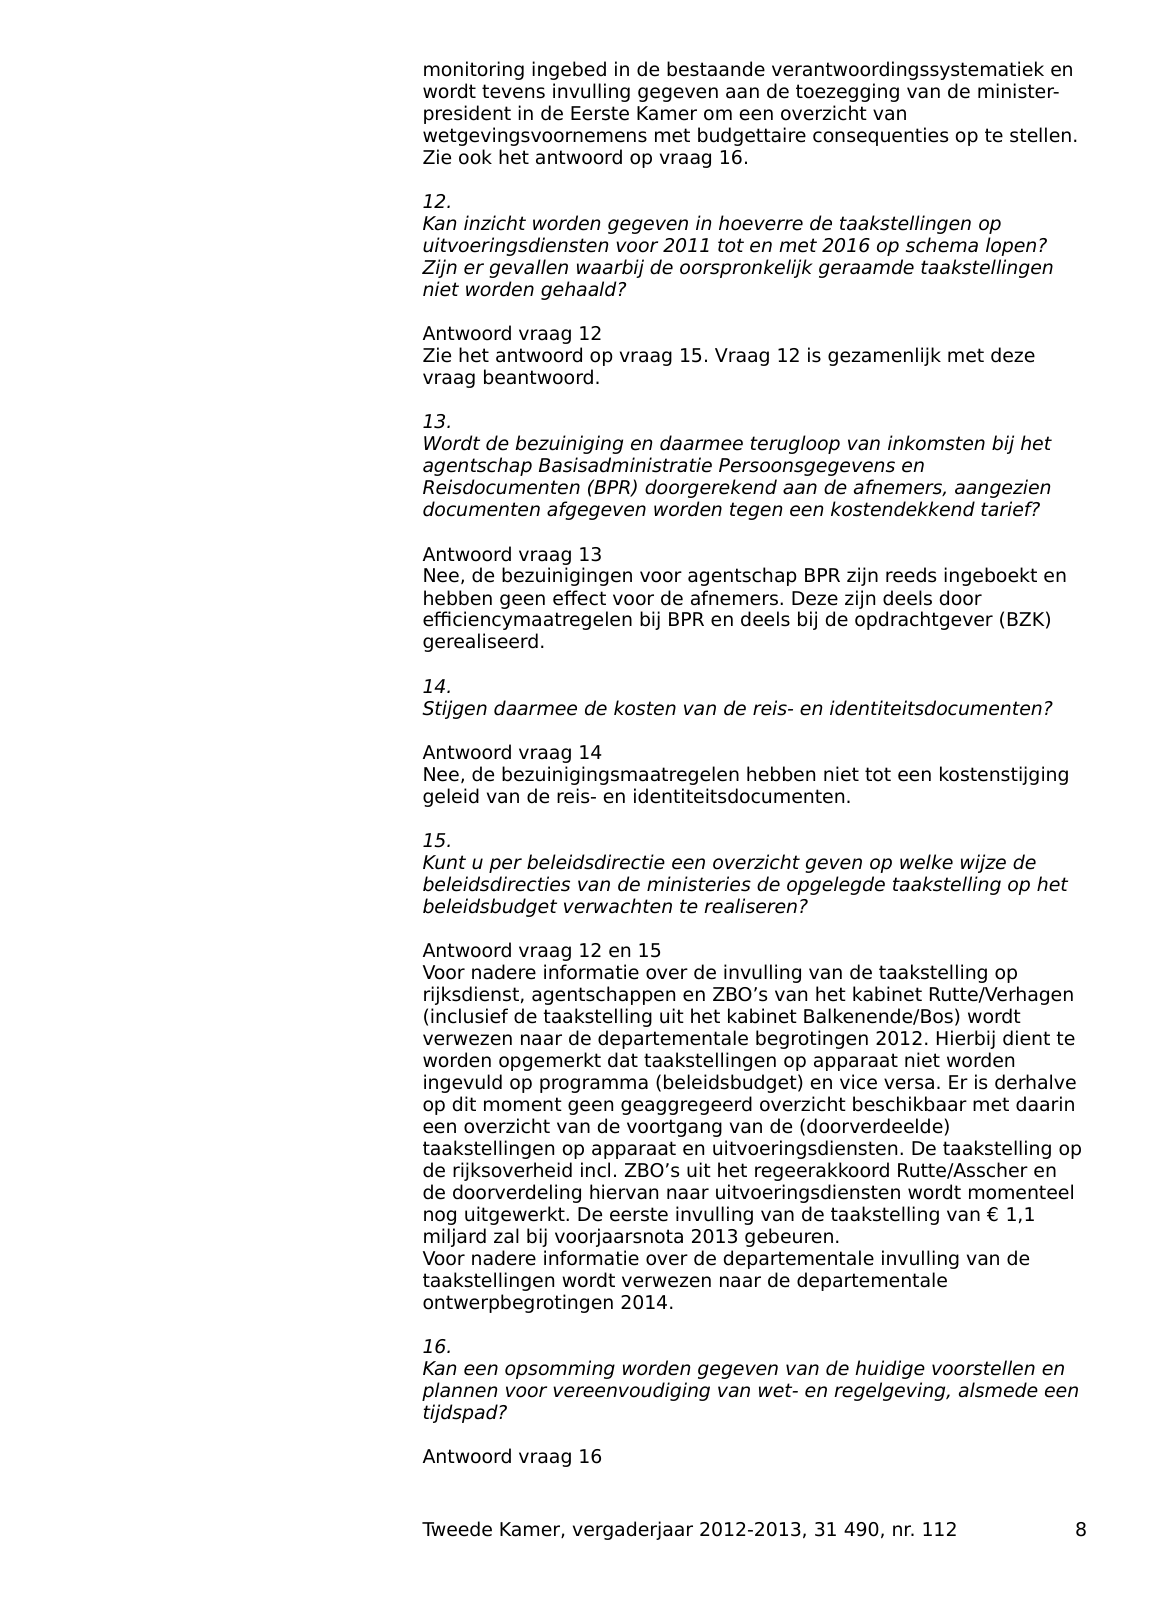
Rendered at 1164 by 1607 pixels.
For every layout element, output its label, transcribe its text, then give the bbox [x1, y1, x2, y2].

text Antwoord vraag 12 en 15 [422, 940, 1087, 962]
text Kan inzicht worden gegeven in hoeverre de taakstellingen op uitvoeringsdiensten voor 2011 tot en met 2016 op schema lopen? Zijn er gevallen waarbij de oorspronkelijk geraamde taakstellingen niet worden gehaald? [422, 213, 1087, 301]
text Nee, de bezuinigingen voor agentschap BPR zijn reeds ingeboekt en hebben geen effect voor de afnemers. Deze zijn deels door efficiencymaatregelen bij BPR en deels bij de opdrachtgever (BZK) gerealiseerd. [422, 565, 1087, 653]
text 16. [422, 1336, 1087, 1358]
text Kunt u per beleidsdirectie een overzicht geven op welke wijze de beleidsdirecties van de ministeries de opgelegde taakstelling op het beleidsbudget verwachten te realiseren? [422, 852, 1087, 918]
text 14. [422, 676, 1087, 697]
text 15. [422, 830, 1087, 852]
text 12. [422, 191, 1087, 213]
text Antwoord vraag 13 [422, 543, 1087, 565]
text Nee, de bezuinigingsmaatregelen hebben niet tot een kostenstijging geleid van de reis- en identiteitsdocumenten. [422, 764, 1087, 808]
text Wordt de bezuiniging en daarmee terugloop van inkomsten bij het agentschap Basisadministratie Persoonsgegevens en Reisdocumenten (BPR) doorgerekend aan de afnemers, aangezien documenten afgegeven worden tegen een kostendekkend tarief? [422, 433, 1087, 521]
text monitoring ingebed in de bestaande verantwoordingssystematiek en wordt tevens invulling gegeven aan de toezegging van de minister-president in de Eerste Kamer om een overzicht van wetgevingsvoornemens met budgettaire consequenties op te stellen. Zie ook het antwoord op vraag 16. [422, 59, 1087, 169]
text Kan een opsomming worden gegeven van de huidige voorstellen en plannen voor vereenvoudiging van wet- en regelgeving, alsmede een tijdspad? [422, 1358, 1087, 1424]
text Voor nadere informatie over de departementale invulling van de taakstellingen wordt verwezen naar de departementale ontwerpbegrotingen 2014. [422, 1248, 1087, 1313]
text Stijgen daarmee de kosten van de reis- en identiteitsdocumenten? [422, 697, 1087, 719]
text Antwoord vraag 12 [422, 323, 1087, 345]
text Zie het antwoord op vraag 15. Vraag 12 is gezamenlijk met deze vraag beantwoord. [422, 345, 1087, 389]
text Antwoord vraag 14 [422, 742, 1087, 764]
text Voor nadere informatie over de invulling van de taakstelling op rijksdienst, agentschappen en ZBO’s van het kabinet Rutte/Verhagen (inclusief de taakstelling uit het kabinet Balkenende/Bos) wordt verwezen naar de departementale begrotingen 2012. Hierbij dient te worden opgemerkt dat taakstellingen op apparaat niet worden ingevuld op programma (beleidsbudget) en vice versa. Er is derhalve op dit moment geen geaggregeerd overzicht beschikbaar met daarin een overzicht van de voortgang van de (doorverdeelde) taakstellingen op apparaat en uitvoeringsdiensten. De taakstelling op de rijksoverheid incl. ZBO’s uit het regeerakkoord Rutte/Asscher en de doorverdeling hiervan naar uitvoeringsdiensten wordt momenteel nog uitgewerkt. De eerste invulling van de taakstelling van € 1,1 miljard zal bij voorjaarsnota 2013 gebeuren. [422, 962, 1087, 1248]
text Antwoord vraag 16 [422, 1446, 1087, 1468]
text 13. [422, 411, 1087, 433]
